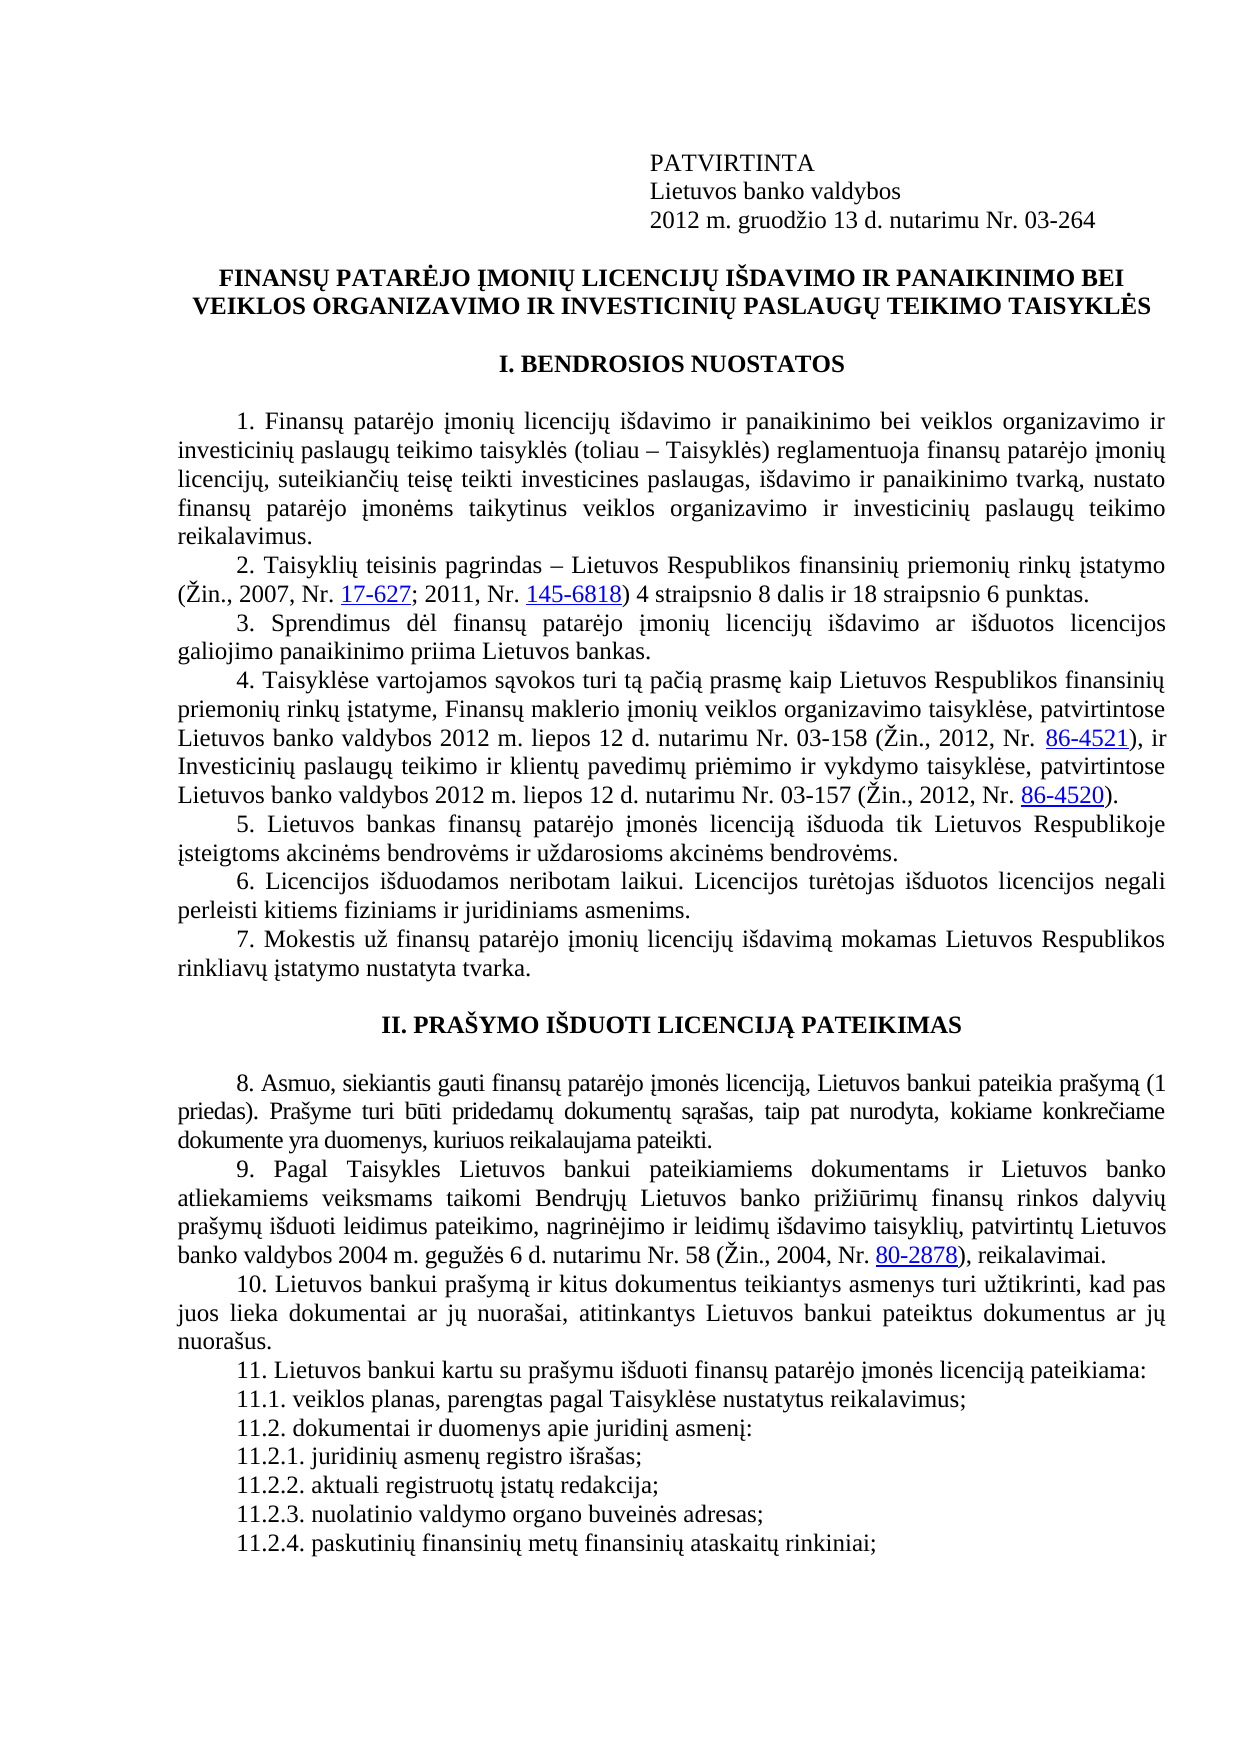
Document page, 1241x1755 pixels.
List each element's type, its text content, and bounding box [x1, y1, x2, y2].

text 7. Mokestis už finansų patarėjo įmonių licencijų išdavimą mokamas Lietuvos Respublikos rinkliavų įstatymo nustatyta tvarka. [177, 924, 1166, 981]
text 8. Asmuo, siekiantis gauti finansų patarėjo įmonės licenciją, Lietuvos bankui pateikia prašymą (1 priedas). Prašyme turi būti pridedamų dokumentų sąrašas, taip pat nurodyta, kokiame konkrečiame dokumente yra duomenys, kuriuos reikalaujama pateikti. [177, 1068, 1166, 1154]
text 11.2.3. nuolatinio valdymo organo buveinės adresas; [177, 1499, 1166, 1528]
text FINANSŲ PATARĖJO įmonių licencijų išdavimo ir panaikinimo bei veiklos organizavimo ir investicinių paslaugų teikimo taisyklės [177, 263, 1166, 320]
text Lietuvos banko valdybos [649, 176, 1166, 205]
text I. BENDROSIOS NUOSTATOS [177, 349, 1166, 378]
text 3. Sprendimus dėl finansų patarėjo įmonių licencijų išdavimo ar išduotos licencijos galiojimo panaikinimo priima Lietuvos bankas. [177, 608, 1166, 665]
text 11.2.4. paskutinių finansinių metų finansinių ataskaitų rinkiniai; [177, 1528, 1166, 1556]
text 5. Lietuvos bankas finansų patarėjo įmonės licenciją išduoda tik Lietuvos Respublikoje įsteigtoms akcinėms bendrovėms ir uždarosioms akcinėms bendrovėms. [177, 809, 1166, 866]
text 9. Pagal Taisykles Lietuvos bankui pateikiamiems dokumentams ir Lietuvos banko atliekamiems veiksmams taikomi Bendrųjų Lietuvos banko prižiūrimų finansų rinkos dalyvių prašymų išduoti leidimus pateikimo, nagrinėjimo ir leidimų išdavimo taisyklių, patvirtintų Lietuvos banko valdybos 2004 m. gegužės 6 d. nutarimu Nr. 58 (Žin., 2004, Nr. 80-2878), reikalavimai. [177, 1154, 1166, 1269]
text 2012 m. gruodžio 13 d. nutarimu Nr. 03-264 [649, 205, 1166, 234]
text PATVIRTINTA [649, 148, 1166, 176]
text 2. Taisyklių teisinis pagrindas – Lietuvos Respublikos finansinių priemonių rinkų įstatymo (Žin., 2007, Nr. 17-627; 2011, Nr. 145-6818) 4 straipsnio 8 dalis ir 18 straipsnio 6 punktas. [177, 550, 1166, 608]
text II. PRAŠYMO IŠDUOTI LICENCIJĄ PATEIKIMAS [177, 1010, 1166, 1039]
text 6. Licencijos išduodamos neribotam laikui. Licencijos turėtojas išduotos licencijos negali perleisti kitiems fiziniams ir juridiniams asmenims. [177, 866, 1166, 924]
text 11.1. veiklos planas, parengtas pagal Taisyklėse nustatytus reikalavimus; [177, 1384, 1166, 1413]
text 11. Lietuvos bankui kartu su prašymu išduoti finansų patarėjo įmonės licenciją pateikiama: [177, 1355, 1166, 1384]
text 4. Taisyklėse vartojamos sąvokos turi tą pačią prasmę kaip Lietuvos Respublikos finansinių priemonių rinkų įstatyme, Finansų maklerio įmonių veiklos organizavimo taisyklėse, patvirtintose Lietuvos banko valdybos 2012 m. liepos 12 d. nutarimu Nr. 03-158 (Žin., 2012, Nr. 86-4521), ir Investicinių paslaugų teikimo ir klientų pavedimų priėmimo ir vykdymo taisyklėse, patvirtintose Lietuvos banko valdybos 2012 m. liepos 12 d. nutarimu Nr. 03-157 (Žin., 2012, Nr. 86-4520). [177, 665, 1166, 809]
text 1. Finansų patarėjo įmonių licencijų išdavimo ir panaikinimo bei veiklos organizavimo ir investicinių paslaugų teikimo taisyklės (toliau – Taisyklės) reglamentuoja finansų patarėjo įmonių licencijų, suteikiančių teisę teikti investicines paslaugas, išdavimo ir panaikinimo tvarką, nustato finansų patarėjo įmonėms taikytinus veiklos organizavimo ir investicinių paslaugų teikimo reikalavimus. [177, 406, 1166, 550]
text 11.2.2. aktuali registruotų įstatų redakcija; [177, 1470, 1166, 1499]
text 10. Lietuvos bankui prašymą ir kitus dokumentus teikiantys asmenys turi užtikrinti, kad pas juos lieka dokumentai ar jų nuorašai, atitinkantys Lietuvos bankui pateiktus dokumentus ar jų nuorašus. [177, 1269, 1166, 1355]
text 11.2.1. juridinių asmenų registro išrašas; [177, 1441, 1166, 1470]
text 11.2. dokumentai ir duomenys apie juridinį asmenį: [177, 1413, 1166, 1441]
